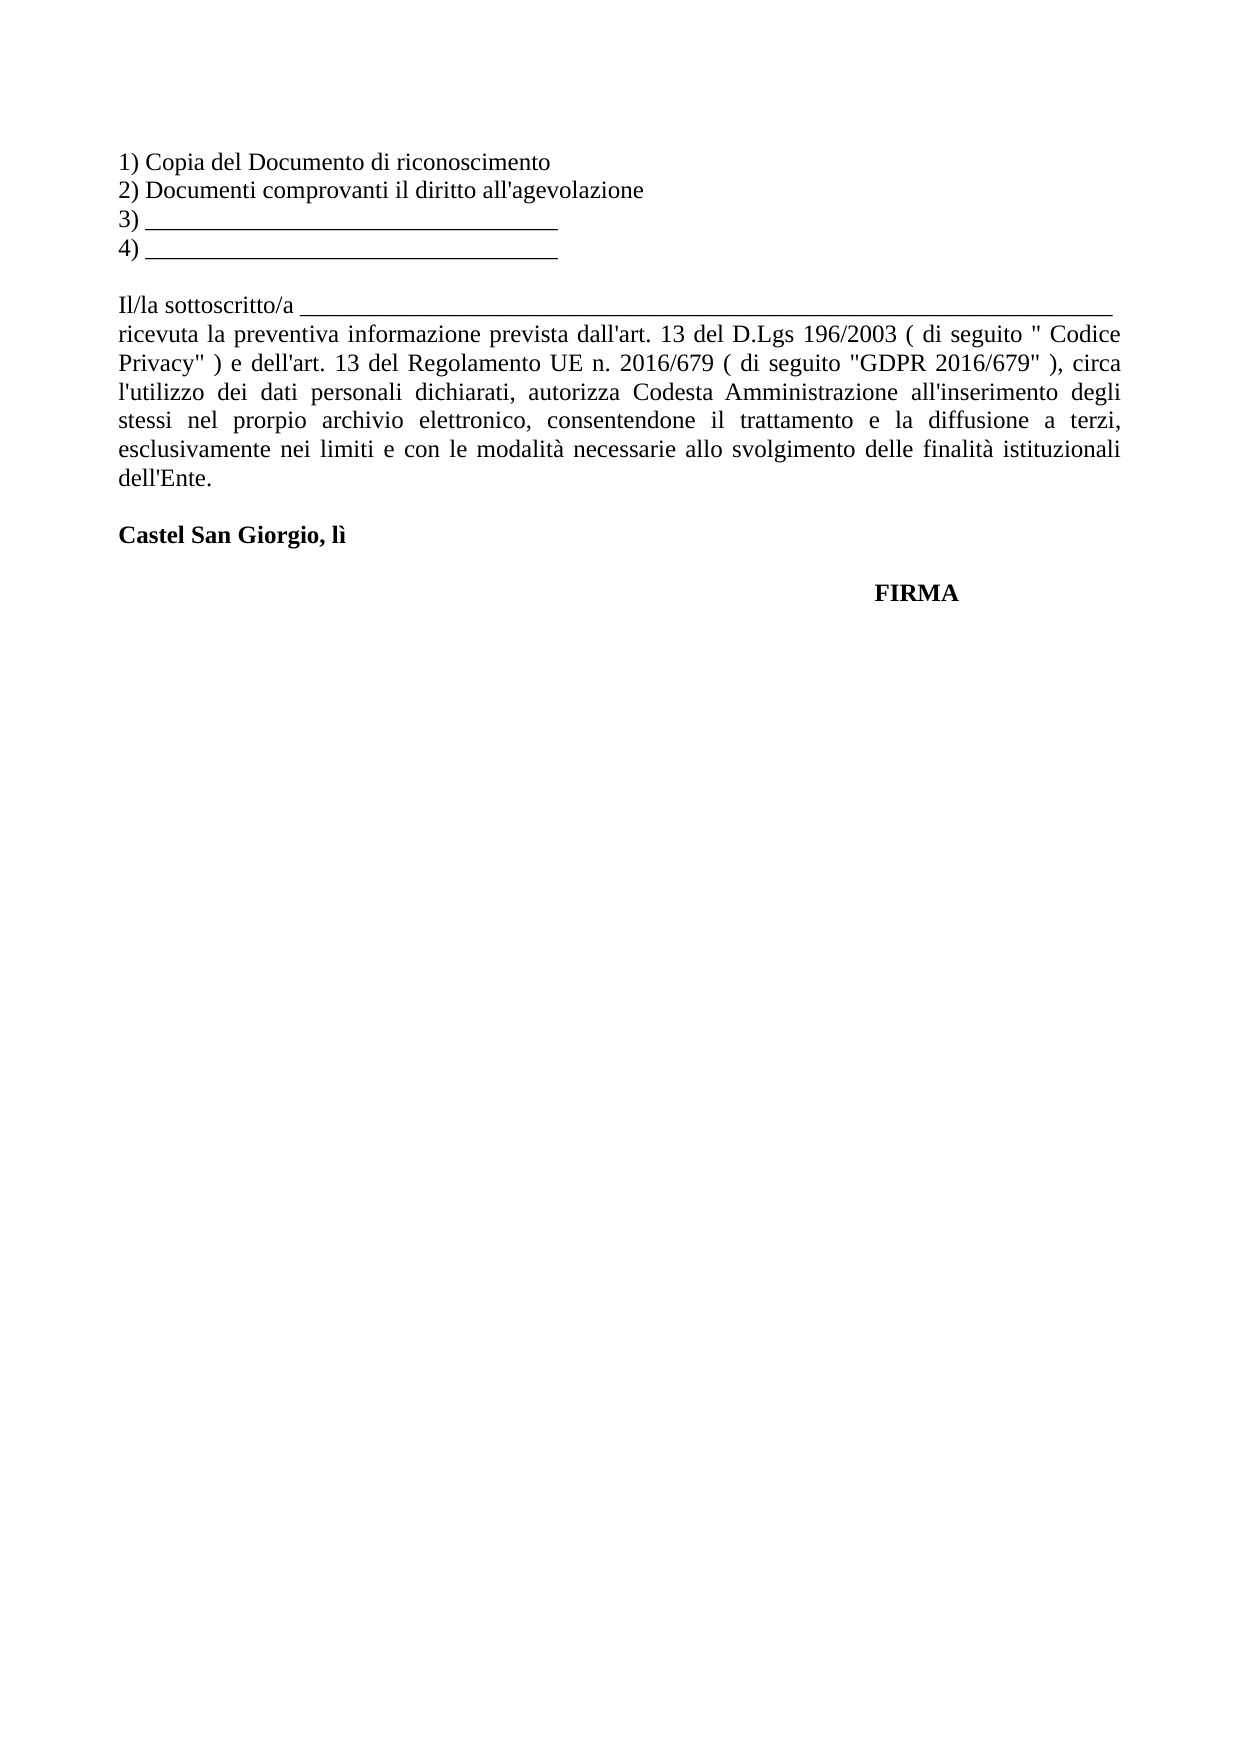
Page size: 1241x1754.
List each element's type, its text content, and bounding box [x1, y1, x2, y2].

text FIRMA [118, 578, 1122, 607]
text ricevuta la preventiva informazione prevista dall'art. 13 del D.Lgs 196/2003 ( di seguito " Codice Privacy" ) e dell'art. 13 del Regolamento UE n. 2016/679 ( di seguito "GDPR 2016/679" ), circa l'utilizzo dei dati personali dichiarati, autorizza Codesta Amministrazione all'inserimento degli stessi nel prorpio archivio elettronico, consentendone il trattamento e la diffusione a terzi, esclusivamente nei limiti e con le modalità necessarie allo svolgimento delle finalità istituzionali dell'Ente. [118, 319, 1122, 492]
text Castel San Giorgio, lì [118, 521, 1122, 549]
text 3) _________________________________ [118, 204, 1122, 233]
text Il/la sottoscritto/a _________________________________________________________________ [118, 291, 1122, 319]
text 2) Documenti comprovanti il diritto all'agevolazione [118, 176, 1122, 204]
text 4) _________________________________ [118, 233, 1122, 262]
text 1) Copia del Documento di riconoscimento [118, 147, 1122, 176]
